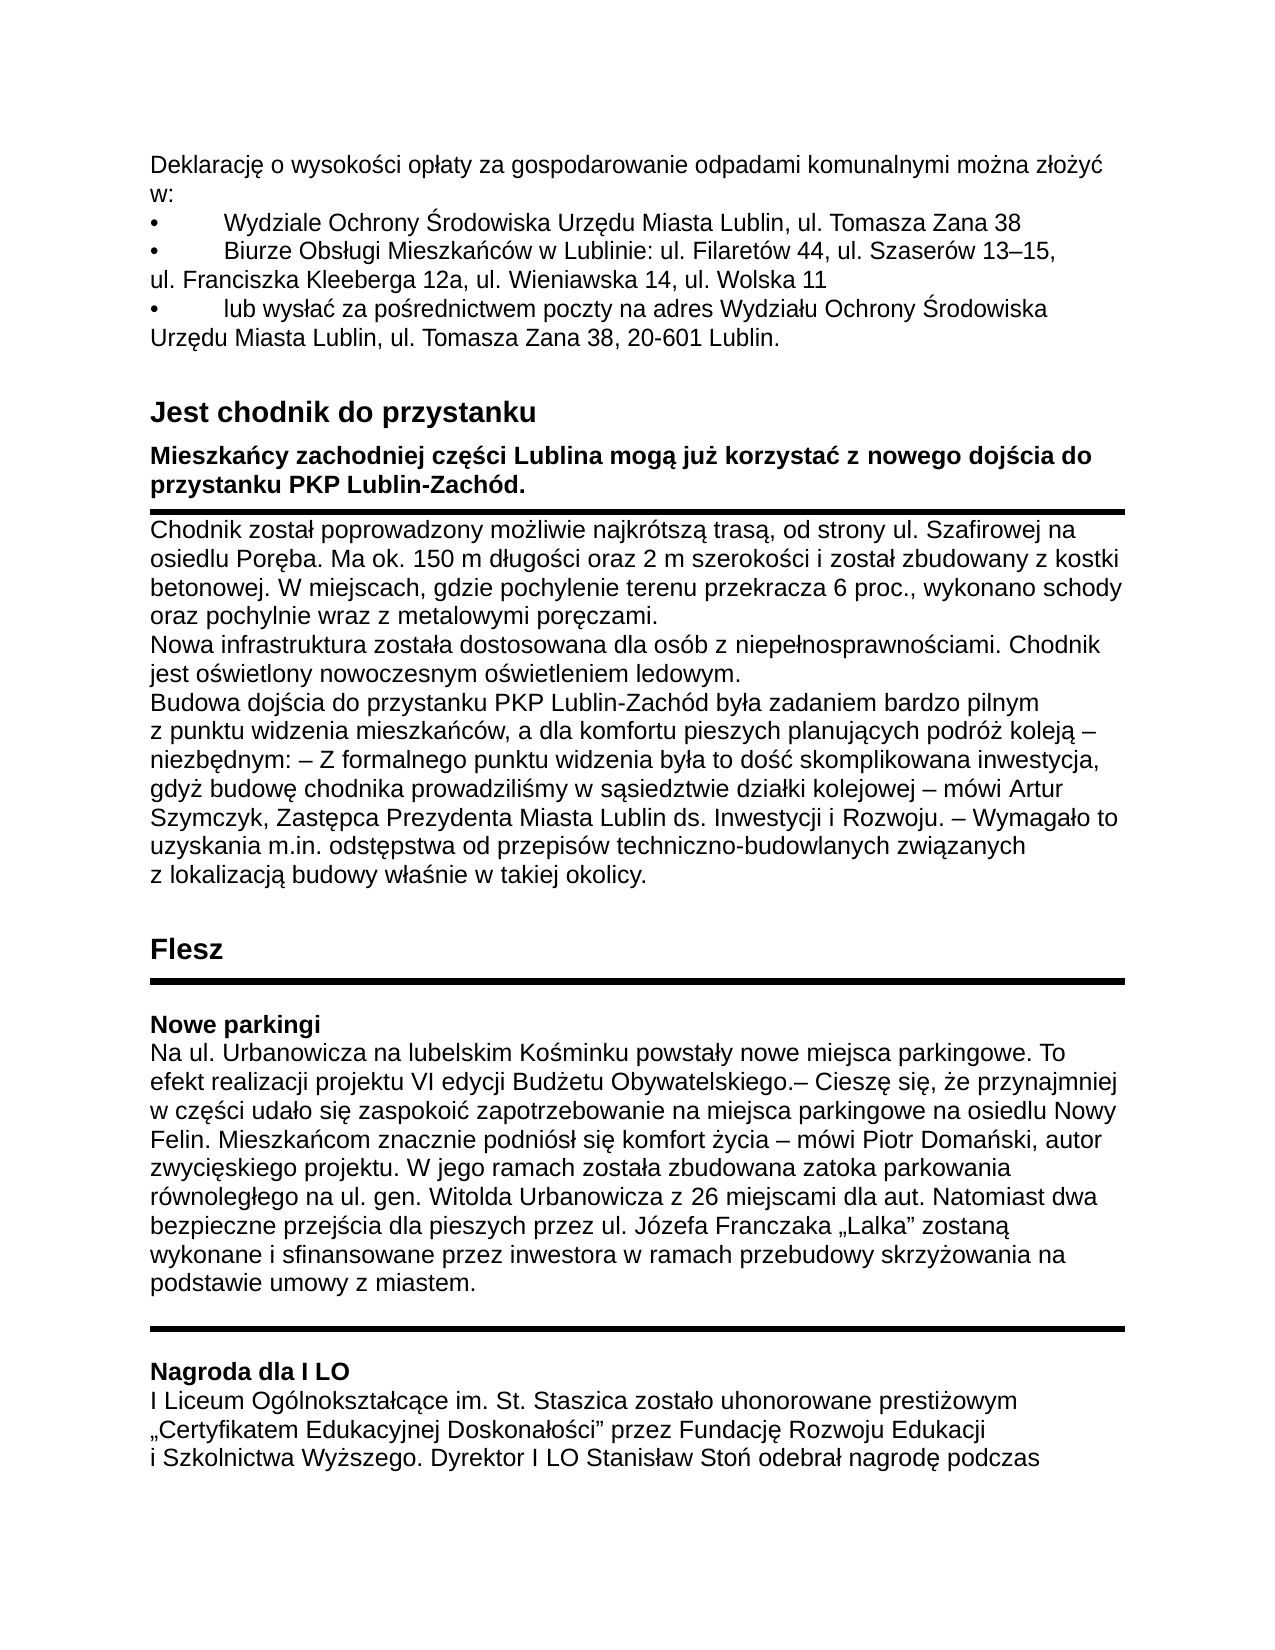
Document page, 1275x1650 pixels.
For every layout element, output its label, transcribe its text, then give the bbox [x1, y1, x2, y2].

text Deklarację o wysokości opłaty za gospodarowanie odpadami komunalnymi można złożyć w: [150, 150, 1125, 207]
subtitle Flesz [150, 932, 1125, 966]
text Na ul. Urbanowicza na lubelskim Kośminku powstały nowe miejsca parkingowe. To efekt realizacji projektu VI edycji Budżetu Obywatelskiego.– Cieszę się, że przynajmniej w części udało się zaspokoić zapotrzebowanie na miejsca parkingowe na osiedlu Nowy Felin. Mieszkańcom znacznie podniósł się komfort życia – mówi Piotr Domański, autor zwycięskiego projektu. W jego ramach została zbudowana zatoka parkowania równoległego na ul. gen. Witolda Urbanowicza z 26 miejscami dla aut. Natomiast dwa bezpieczne przejścia dla pieszych przez ul. Józefa Franczaka „Lalka” zostaną wykonane i sfinansowane przez inwestora w ramach przebudowy skrzyżowania na podstawie umowy z miastem. [150, 1038, 1125, 1297]
text Nagroda dla I LO [150, 1332, 1125, 1386]
text Nowe parkingi [150, 985, 1125, 1038]
text • Wydziale Ochrony Środowiska Urzędu Miasta Lublin, ul. Tomasza Zana 38 [150, 207, 1125, 236]
text Nowa infrastruktura została dostosowana dla osób z niepełnosprawnościami. Chodnik jest oświetlony nowoczesnym oświetleniem ledowym. [150, 630, 1125, 687]
text • lub wysłać za pośrednictwem poczty na adres Wydziału Ochrony Środowiska Urzędu Miasta Lublin, ul. Tomasza Zana 38, 20-601 Lublin. [150, 294, 1125, 351]
text Budowa dojścia do przystanku PKP Lublin-Zachód była zadaniem bardzo pilnym z punktu widzenia mieszkańców, a dla komfortu pieszych planujących podróż koleją – niezbędnym: – Z formalnego punktu widzenia była to dość skomplikowana inwestycja, gdyż budowę chodnika prowadziliśmy w sąsiedztwie działki kolejowej – mówi Artur Szymczyk, Zastępca Prezydenta Miasta Lublin ds. Inwestycji i Rozwoju. – Wymagało to uzyskania m.in. odstępstwa od przepisów techniczno-budowlanych związanych z lokalizacją budowy właśnie w takiej okolicy. [150, 687, 1125, 889]
text Chodnik został poprowadzony możliwie najkrótszą trasą, od strony ul. Szafirowej na osiedlu Poręba. Ma ok. 150 m długości oraz 2 m szerokości i został zbudowany z kostki betonowej. W miejscach, gdzie pochylenie terenu przekracza 6 proc., wykonano schody oraz pochylnie wraz z metalowymi poręczami. [150, 515, 1125, 630]
text • Biurze Obsługi Mieszkańców w Lublinie: ul. Filaretów 44, ul. Szaserów 13–15, ul. Franciszka Kleeberga 12a, ul. Wieniawska 14, ul. Wolska 11 [150, 236, 1125, 294]
subtitle Jest chodnik do przystanku [150, 394, 1125, 428]
text I Liceum Ogólnokształcące im. St. Staszica zostało uhonorowane prestiżowym „Certyfikatem Edukacyjnej Doskonałości” przez Fundację Rozwoju Edukacji i Szkolnictwa Wyższego. Dyrektor I LO Stanisław Stoń odebrał nagrodę podczas [150, 1386, 1125, 1472]
text Mieszkańcy zachodniej części Lublina mogą już korzystać z nowego dojścia do przystanku PKP Lublin-Zachód. [150, 441, 1125, 509]
